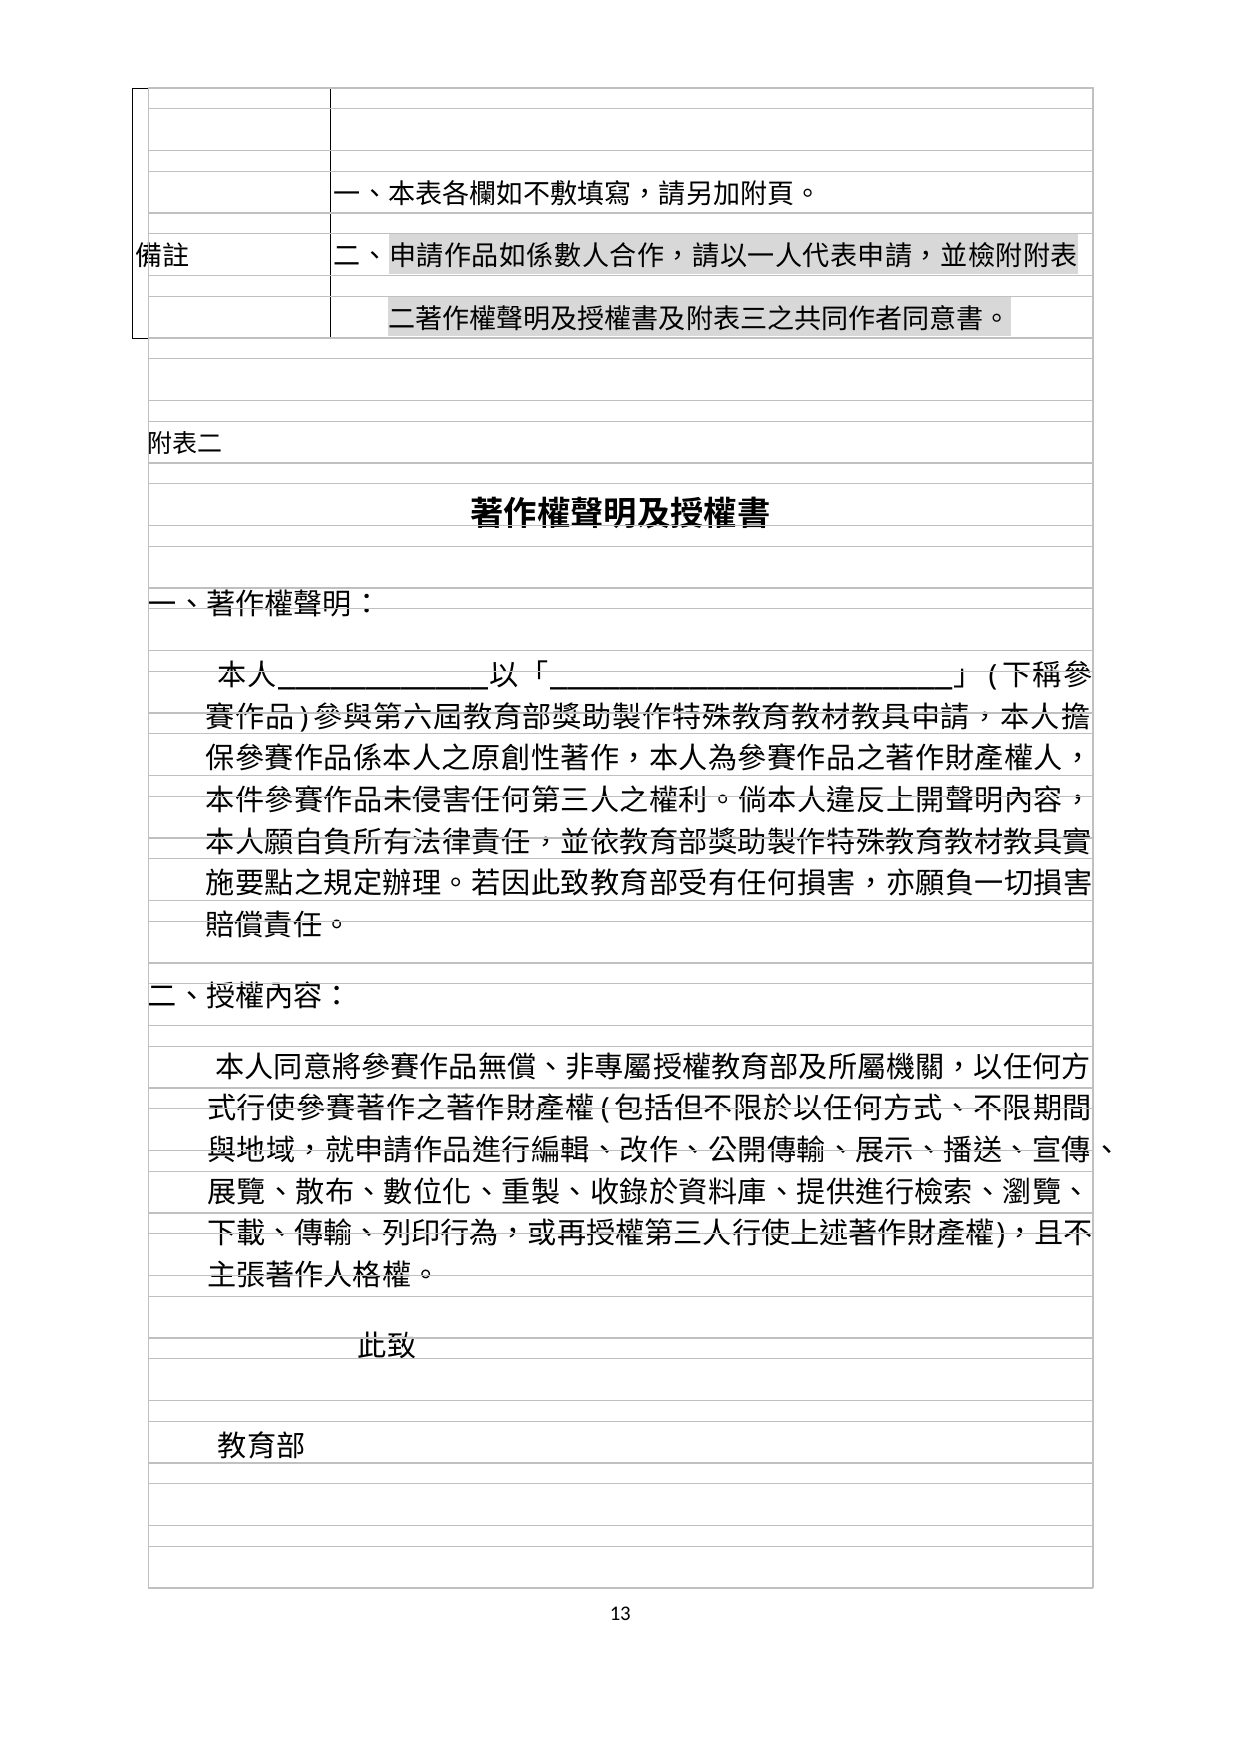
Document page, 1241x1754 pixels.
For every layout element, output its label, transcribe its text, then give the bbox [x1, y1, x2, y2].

text 本人同意將參賽作品無償、非專屬授權教育部及所屬機關，以任何方式行使參賽著作之著作財產權(包括但不限於以任何方式、不限期間與地域，就申請作品進行編輯、改作、公開傳輸、展示、播送、宣傳、展覽、散布、數位化、重製、收錄於資料庫、提供進行檢索、瀏覽、下載、傳輸、列印行為，或再授權第三人行使上述著作財產權)，且不主張著作人格權。 [163, 1214, 1092, 1233]
text 本人同意將參賽作品無償、非專屬授權教育部及所屬機關，以任何方式行使參賽著作之著作財產權(包括但不限於以任何方式、不限期間與地域，就申請作品進行編輯、改作、公開傳輸、展示、播送、宣傳、展覽、散布、數位化、重製、收錄於資料庫、提供進行檢索、瀏覽、下載、傳輸、列印行為，或再授權第三人行使上述著作財產權)，且不主張著作人格權。 [163, 1089, 1092, 1108]
text 一、著作權聲明： [149, 589, 270, 608]
text 本人____________以「_______________________」(下稱參賽作品)參與第六屆教育部獎助製作特殊教育教材教具申請，本人擔保參賽作品係本人之原創性著作，本人為參賽作品之著作財產權人，本件參賽作品未侵害任何第三人之權利。倘本人違反上開聲明內容，本人願自負所有法律責任，並依教育部獎助製作特殊教育教材教具實施要點之規定辦理。若因此致教育部受有任何損害，亦願負一切損害賠償責任。 [197, 652, 1092, 671]
table_cell 備註 [149, 172, 330, 212]
table_cell 一、本表各欄如不敷填寫，請另加附頁。 [331, 172, 1092, 212]
text 本人同意將參賽作品無償、非專屬授權教育部及所屬機關，以任何方式行使參賽著作之著作財產權(包括但不限於以任何方式、不限期間與地域，就申請作品進行編輯、改作、公開傳輸、展示、播送、宣傳、展覽、散布、數位化、重製、收錄於資料庫、提供進行檢索、瀏覽、下載、傳輸、列印行為，或再授權第三人行使上述著作財產權)，且不主張著作人格權。 [163, 1234, 1092, 1275]
text 本人____________以「_______________________」(下稱參賽作品)參與第六屆教育部獎助製作特殊教育教材教具申請，本人擔保參賽作品係本人之原創性著作，本人為參賽作品之著作財產權人，本件參賽作品未侵害任何第三人之權利。倘本人違反上開聲明內容，本人願自負所有法律責任，並依教育部獎助製作特殊教育教材教具實施要點之規定辦理。若因此致教育部受有任何損害，亦願負一切損害賠償責任。 [197, 859, 1092, 900]
text [149, 973, 1092, 983]
text 一、著作權聲明： [302, 589, 1092, 608]
text 本人____________以「_______________________」(下稱參賽作品)參與第六屆教育部獎助製作特殊教育教材教具申請，本人擔保參賽作品係本人之原創性著作，本人為參賽作品之著作財產權人，本件參賽作品未侵害任何第三人之權利。倘本人違反上開聲明內容，本人願自負所有法律責任，並依教育部獎助製作特殊教育教材教具實施要點之規定辦理。若因此致教育部受有任何損害，亦願負一切損害賠償責任。 [197, 714, 1092, 733]
text 此致 [409, 1339, 1092, 1358]
text 本人____________以「_______________________」(下稱參賽作品)參與第六屆教育部獎助製作特殊教育教材教具申請，本人擔保參賽作品係本人之原創性著作，本人為參賽作品之著作財產權人，本件參賽作品未侵害任何第三人之權利。倘本人違反上開聲明內容，本人願自負所有法律責任，並依教育部獎助製作特殊教育教材教具實施要點之規定辦理。若因此致教育部受有任何損害，亦願負一切損害賠償責任。 [197, 672, 1092, 712]
text 本人____________以「_______________________」(下稱參賽作品)參與第六屆教育部獎助製作特殊教育教材教具申請，本人擔保參賽作品係本人之原創性著作，本人為參賽作品之著作財產權人，本件參賽作品未侵害任何第三人之權利。倘本人違反上開聲明內容，本人願自負所有法律責任，並依教育部獎助製作特殊教育教材教具實施要點之規定辦理。若因此致教育部受有任何損害，亦願負一切損害賠償責任。 [197, 797, 1092, 837]
table_cell [331, 151, 1092, 171]
table_cell 備註 [149, 234, 330, 275]
table_cell 備註 [149, 276, 330, 296]
table_cell 備註 [149, 109, 330, 150]
table_cell 備註 [149, 151, 330, 171]
text 教育部 [149, 1423, 1092, 1462]
text 此致 [149, 1323, 1092, 1337]
text 本人____________以「_______________________」(下稱參賽作品)參與第六屆教育部獎助製作特殊教育教材教具申請，本人擔保參賽作品係本人之原創性著作，本人為參賽作品之著作財產權人，本件參賽作品未侵害任何第三人之權利。倘本人違反上開聲明內容，本人願自負所有法律責任，並依教育部獎助製作特殊教育教材教具實施要點之規定辦理。若因此致教育部受有任何損害，亦願負一切損害賠償責任。 [197, 776, 1092, 796]
text 本人同意將參賽作品無償、非專屬授權教育部及所屬機關，以任何方式行使參賽著作之著作財產權(包括但不限於以任何方式、不限期間與地域，就申請作品進行編輯、改作、公開傳輸、展示、播送、宣傳、展覽、散布、數位化、重製、收錄於資料庫、提供進行檢索、瀏覽、下載、傳輸、列印行為，或再授權第三人行使上述著作財產權)，且不主張著作人格權。 [163, 1276, 1092, 1294]
table_cell 二著作權聲明及授權書及附表三之共同作者同意書。 [331, 297, 1092, 337]
table_cell [331, 109, 1092, 150]
text [149, 401, 1092, 421]
text 著作權聲明及授權書 [149, 492, 1092, 525]
table_cell 備註 [149, 297, 330, 337]
table_cell 備註 [149, 214, 330, 233]
text 本人____________以「_______________________」(下稱參賽作品)參與第六屆教育部獎助製作特殊教育教材教具申請，本人擔保參賽作品係本人之原創性著作，本人為參賽作品之著作財產權人，本件參賽作品未侵害任何第三人之權利。倘本人違反上開聲明內容，本人願自負所有法律責任，並依教育部獎助製作特殊教育教材教具實施要點之規定辦理。若因此致教育部受有任何損害，亦願負一切損害賠償責任。 [197, 901, 1092, 921]
text 此致 [149, 1339, 361, 1358]
text 本人同意將參賽作品無償、非專屬授權教育部及所屬機關，以任何方式行使參賽著作之著作財產權(包括但不限於以任何方式、不限期間與地域，就申請作品進行編輯、改作、公開傳輸、展示、播送、宣傳、展覽、散布、數位化、重製、收錄於資料庫、提供進行檢索、瀏覽、下載、傳輸、列印行為，或再授權第三人行使上述著作財產權)，且不主張著作人格權。 [163, 1047, 1092, 1087]
table_cell [331, 276, 1092, 296]
text 此致 [361, 1339, 406, 1358]
text 一、著作權聲明： [149, 609, 1092, 623]
text 本人____________以「_______________________」(下稱參賽作品)參與第六屆教育部獎助製作特殊教育教材教具申請，本人擔保參賽作品係本人之原創性著作，本人為參賽作品之著作財產權人，本件參賽作品未侵害任何第三人之權利。倘本人違反上開聲明內容，本人願自負所有法律責任，並依教育部獎助製作特殊教育教材教具實施要點之規定辦理。若因此致教育部受有任何損害，亦願負一切損害賠償責任。 [197, 922, 1092, 944]
text 本人同意將參賽作品無償、非專屬授權教育部及所屬機關，以任何方式行使參賽著作之著作財產權(包括但不限於以任何方式、不限期間與地域，就申請作品進行編輯、改作、公開傳輸、展示、播送、宣傳、展覽、散布、數位化、重製、收錄於資料庫、提供進行檢索、瀏覽、下載、傳輸、列印行為，或再授權第三人行使上述著作財產權)，且不主張著作人格權。 [163, 1109, 1092, 1150]
text [149, 526, 1092, 533]
table_cell 備註 [133, 89, 148, 337]
text 一、著作權聲明： [149, 581, 1092, 587]
text 一、著作權聲明： [272, 589, 311, 608]
table_cell [331, 214, 1092, 233]
table_cell 二、申請作品如係數人合作，請以一人代表申請，並檢附附表 [331, 234, 1092, 275]
text 此致 [149, 1359, 1092, 1364]
text 本人____________以「_______________________」(下稱參賽作品)參與第六屆教育部獎助製作特殊教育教材教具申請，本人擔保參賽作品係本人之原創性著作，本人為參賽作品之著作財產權人，本件參賽作品未侵害任何第三人之權利。倘本人違反上開聲明內容，本人願自負所有法律責任，並依教育部獎助製作特殊教育教材教具實施要點之規定辦理。若因此致教育部受有任何損害，亦願負一切損害賠償責任。 [197, 734, 1092, 775]
table_cell [331, 89, 1092, 108]
table_cell 備註 [149, 89, 330, 108]
text 本人____________以「_______________________」(下稱參賽作品)參與第六屆教育部獎助製作特殊教育教材教具申請，本人擔保參賽作品係本人之原創性著作，本人為參賽作品之著作財產權人，本件參賽作品未侵害任何第三人之權利。倘本人違反上開聲明內容，本人願自負所有法律責任，並依教育部獎助製作特殊教育教材教具實施要點之規定辦理。若因此致教育部受有任何損害，亦願負一切損害賠償責任。 [197, 839, 1092, 858]
text 本人同意將參賽作品無償、非專屬授權教育部及所屬機關，以任何方式行使參賽著作之著作財產權(包括但不限於以任何方式、不限期間與地域，就申請作品進行編輯、改作、公開傳輸、展示、播送、宣傳、展覽、散布、數位化、重製、收錄於資料庫、提供進行檢索、瀏覽、下載、傳輸、列印行為，或再授權第三人行使上述著作財產權)，且不主張著作人格權。 [163, 1172, 1092, 1212]
text 本人同意將參賽作品無償、非專屬授權教育部及所屬機關，以任何方式行使參賽著作之著作財產權(包括但不限於以任何方式、不限期間與地域，就申請作品進行編輯、改作、公開傳輸、展示、播送、宣傳、展覽、散布、數位化、重製、收錄於資料庫、提供進行檢索、瀏覽、下載、傳輸、列印行為，或再授權第三人行使上述著作財產權)，且不主張著作人格權。 [163, 1151, 1092, 1171]
text 二、授權內容： [149, 984, 1092, 1014]
text 附表二 [149, 422, 1092, 462]
text 此致 [405, 1339, 412, 1349]
